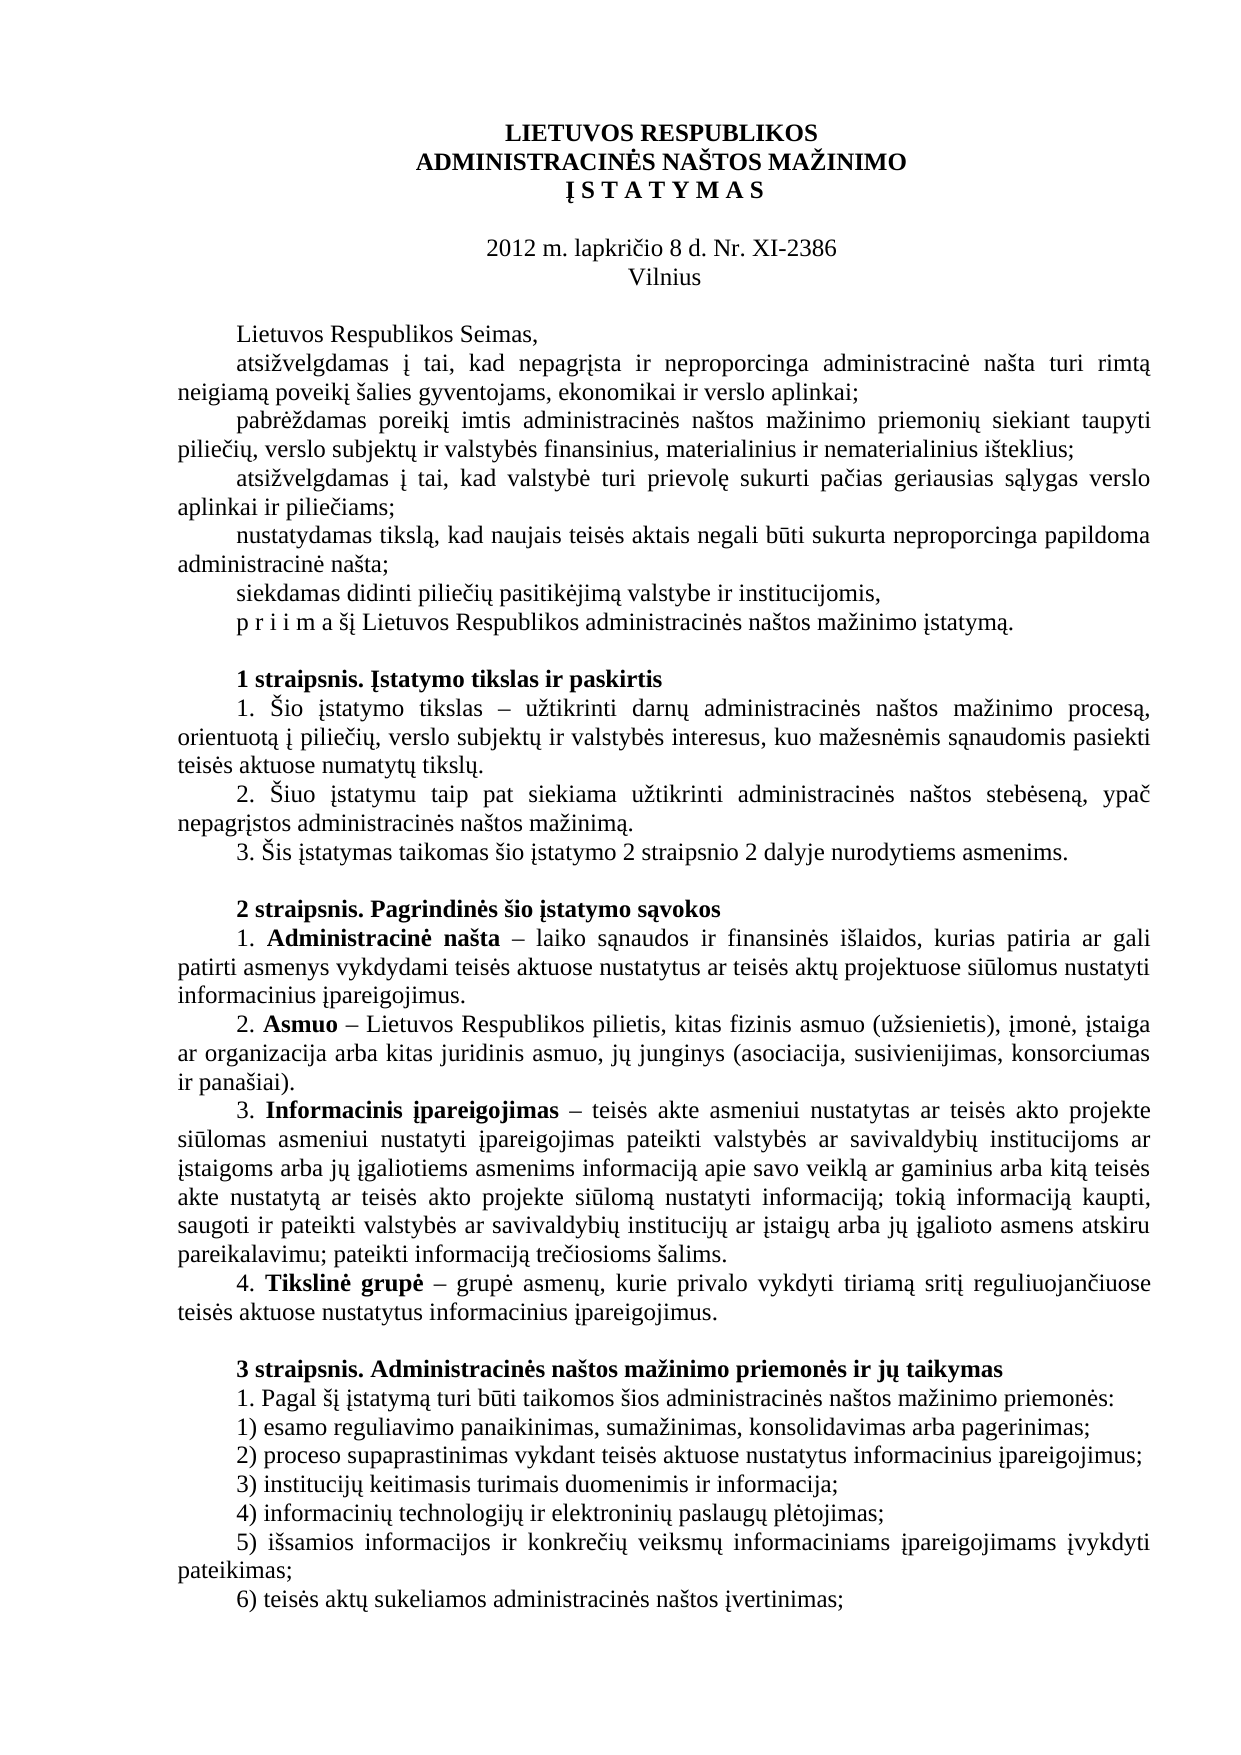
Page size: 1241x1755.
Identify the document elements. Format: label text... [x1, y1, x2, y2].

text atsižvelgdamas į tai, kad nepagrįsta ir neproporcinga administracinė našta turi rimtą neigiamą poveikį šalies gyventojams, ekonomikai ir verslo aplinkai; [177, 348, 1152, 406]
text pabrėždamas poreikį imtis administracinės naštos mažinimo priemonių siekiant taupyti piliečių, verslo subjektų ir valstybės finansinius, materialinius ir nematerialinius išteklius; [177, 406, 1152, 463]
text 4) informacinių technologijų ir elektroninių paslaugų plėtojimas; [177, 1498, 1152, 1527]
text 2 straipsnis. Pagrindinės šio įstatymo sąvokos [177, 894, 1152, 923]
text 1) esamo reguliavimo panaikinimas, sumažinimas, konsolidavimas arba pagerinimas; [177, 1412, 1152, 1441]
text 2. Asmuo – Lietuvos Respublikos pilietis, kitas fizinis asmuo (užsienietis), įmonė, įstaiga ar organizacija arba kitas juridinis asmuo, jų junginys (asociacija, susivienijimas, konsorciumas ir panašiai). [177, 1009, 1152, 1096]
text 2. Šiuo įstatymu taip pat siekiama užtikrinti administracinės naštos stebėseną, ypač nepagrįstos administracinės naštos mažinimą. [177, 779, 1152, 837]
text 4. Tikslinė grupė – grupė asmenų, kurie privalo vykdyti tiriamą sritį reguliuojančiuose teisės aktuose nustatytus informacinius įpareigojimus. [177, 1268, 1152, 1326]
text p r i i m a šį Lietuvos Respublikos administracinės naštos mažinimo įstatymą. [177, 607, 1152, 636]
text 5) išsamios informacijos ir konkrečių veiksmų informaciniams įpareigojimams įvykdyti pateikimas; [177, 1527, 1152, 1584]
text 3 straipsnis. Administracinės naštos mažinimo priemonės ir jų taikymas [177, 1354, 1152, 1383]
text atsižvelgdamas į tai, kad valstybė turi prievolę sukurti pačias geriausias sąlygas verslo aplinkai ir piliečiams; [177, 463, 1152, 521]
text nustatydamas tikslą, kad naujais teisės aktais negali būti sukurta neproporcinga papildoma administracinė našta; [177, 521, 1152, 578]
text 1. Administracinė našta – laiko sąnaudos ir finansinės išlaidos, kurias patiria ar gali patirti asmenys vykdydami teisės aktuose nustatytus ar teisės aktų projektuose siūlomus nustatyti informacinius įpareigojimus. [177, 923, 1152, 1009]
text Lietuvos Respublikos Seimas, [177, 319, 1152, 348]
text 3. Šis įstatymas taikomas šio įstatymo 2 straipsnio 2 dalyje nurodytiems asmenims. [177, 837, 1152, 866]
text 3. Informacinis įpareigojimas – teisės akte asmeniui nustatytas ar teisės akto projekte siūlomas asmeniui nustatyti įpareigojimas pateikti valstybės ar savivaldybių institucijoms ar įstaigoms arba jų įgaliotiems asmenims informaciją apie savo veiklą ar gaminius arba kitą teisės akte nustatytą ar teisės akto projekte siūlomą nustatyti informaciją; tokią informaciją kaupti, saugoti ir pateikti valstybės ar savivaldybių institucijų ar įstaigų arba jų įgalioto asmens atskiru pareikalavimu; pateikti informaciją trečiosioms šalims. [177, 1096, 1152, 1268]
text 3) institucijų keitimasis turimais duomenimis ir informacija; [177, 1469, 1152, 1498]
text 1. Pagal šį įstatymą turi būti taikomos šios administracinės naštos mažinimo priemonės: [177, 1383, 1152, 1412]
text 6) teisės aktų sukeliamos administracinės naštos įvertinimas; [177, 1584, 1152, 1613]
text siekdamas didinti piliečių pasitikėjimą valstybe ir institucijomis, [177, 578, 1152, 607]
text ADMINISTRACINĖS NAŠTOS MAŽINIMO Į S T A T Y M A S [177, 147, 1152, 204]
text 2) proceso supaprastinimas vykdant teisės aktuose nustatytus informacinius įpareigojimus; [177, 1441, 1152, 1469]
text LIETUVOS RESPUBLIKOS [177, 118, 1152, 147]
text 1. Šio įstatymo tikslas – užtikrinti darnų administracinės naštos mažinimo procesą, orientuotą į piliečių, verslo subjektų ir valstybės interesus, kuo mažesnėmis sąnaudomis pasiekti teisės aktuose numatytų tikslų. [177, 693, 1152, 779]
text Vilnius [177, 262, 1152, 291]
text 2012 m. lapkričio 8 d. Nr. XI-2386 [177, 233, 1152, 262]
text 1 straipsnis. Įstatymo tikslas ir paskirtis [177, 664, 1152, 693]
